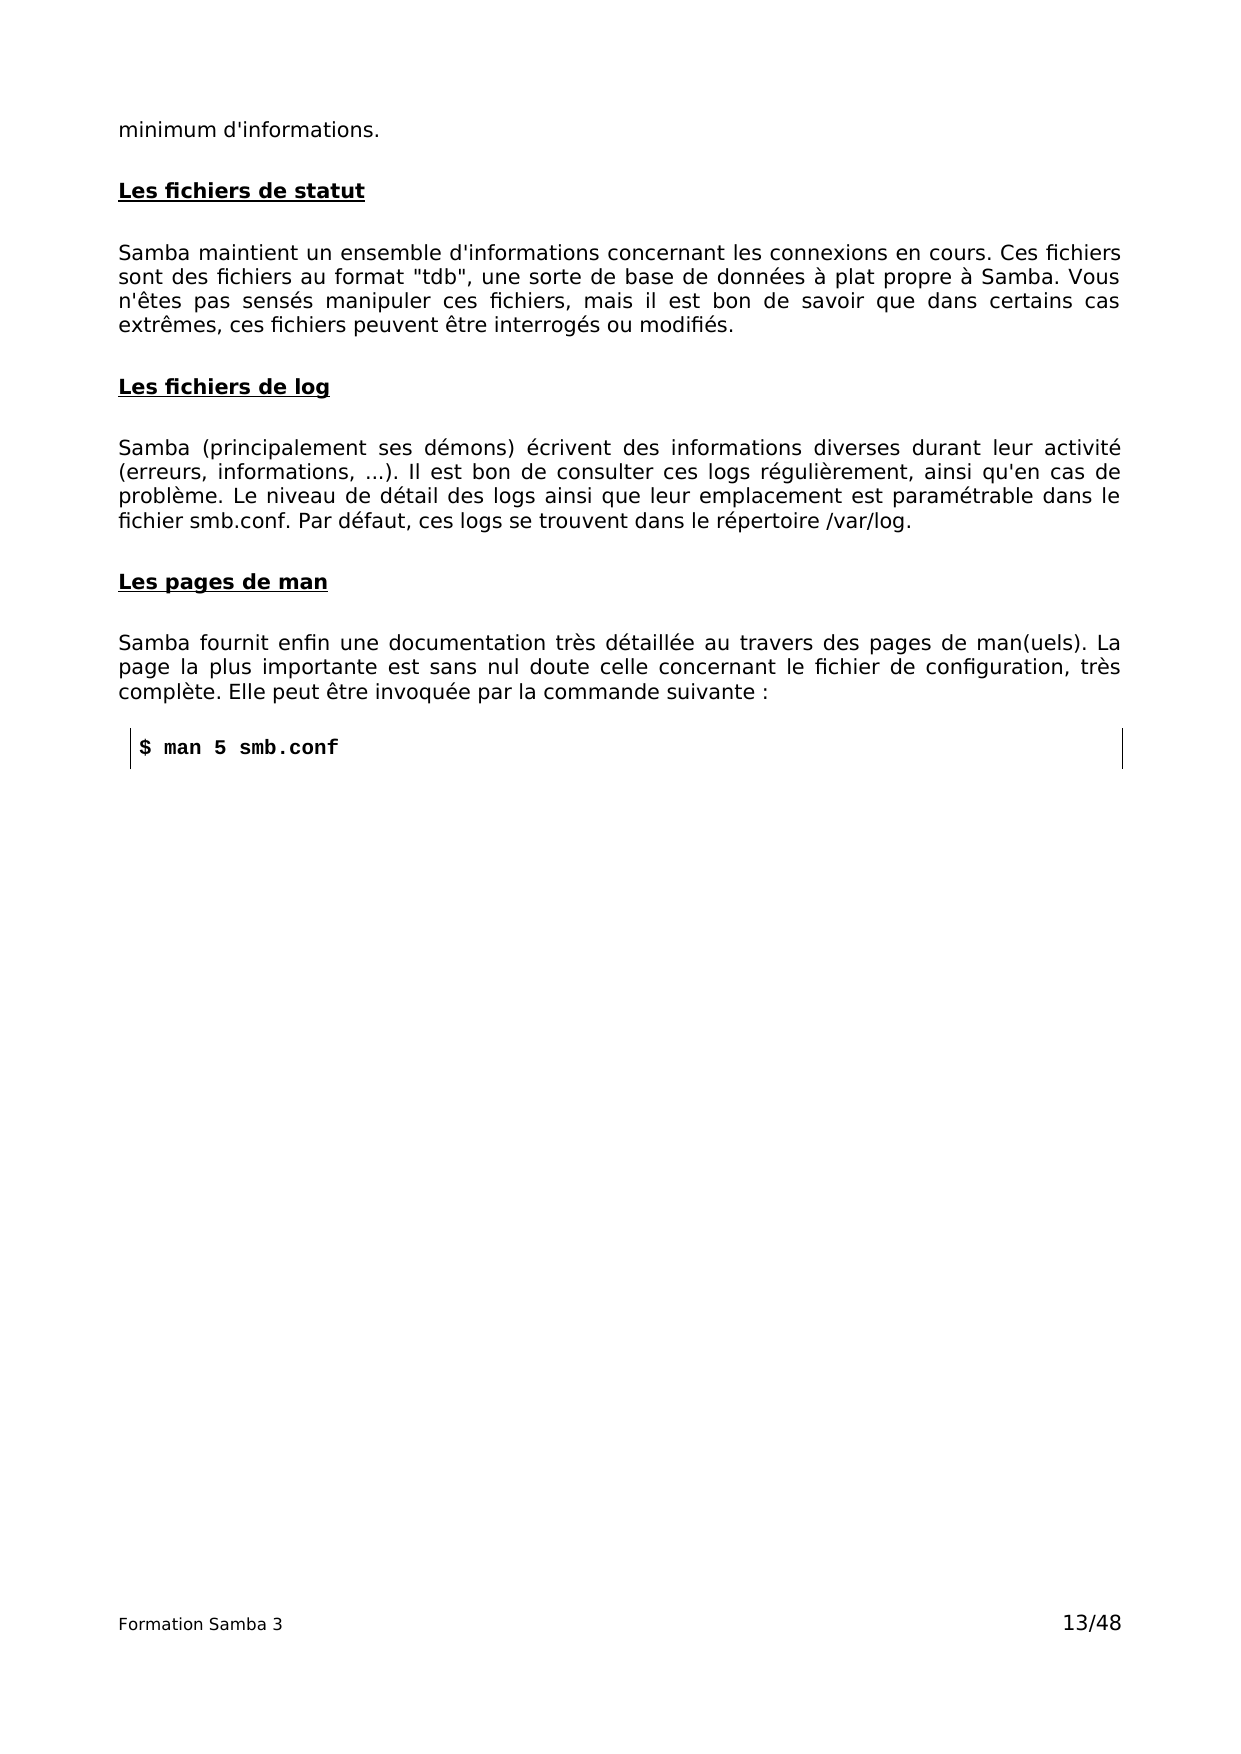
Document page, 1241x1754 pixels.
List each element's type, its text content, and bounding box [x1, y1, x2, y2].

text Samba maintient un ensemble d'informations concernant les connexions en cours. Ces fichiers sont des fichiers au format "tdb", une sorte de base de données à plat propre à Samba. Vous n'êtes pas sensés manipuler ces fichiers, mais il est bon de savoir que dans certains cas extrêmes, ces fichiers peuvent être interrogés ou modifiés. [118, 241, 1122, 338]
text $ man 5 smb.conf [131, 728, 1122, 769]
subtitle Les fichiers de log [118, 375, 1122, 399]
text Samba fournit enfin une documentation très détaillée au travers des pages de man(uels). La page la plus importante est sans nul doute celle concernant le fichier de configuration, très complète. Elle peut être invoquée par la commande suivante : [118, 631, 1122, 704]
text Samba (principalement ses démons) écrivent des informations diverses durant leur activité (erreurs, informations, ...). Il est bon de consulter ces logs régulièrement, ainsi qu'en cas de problème. Le niveau de détail des logs ainsi que leur emplacement est paramétrable dans le fichier smb.conf. Par défaut, ces logs se trouvent dans le répertoire /var/log. [118, 436, 1122, 533]
subtitle Les pages de man [118, 570, 1122, 594]
subtitle Les fichiers de statut [118, 180, 1122, 204]
text minimum d'informations. [118, 118, 1122, 142]
